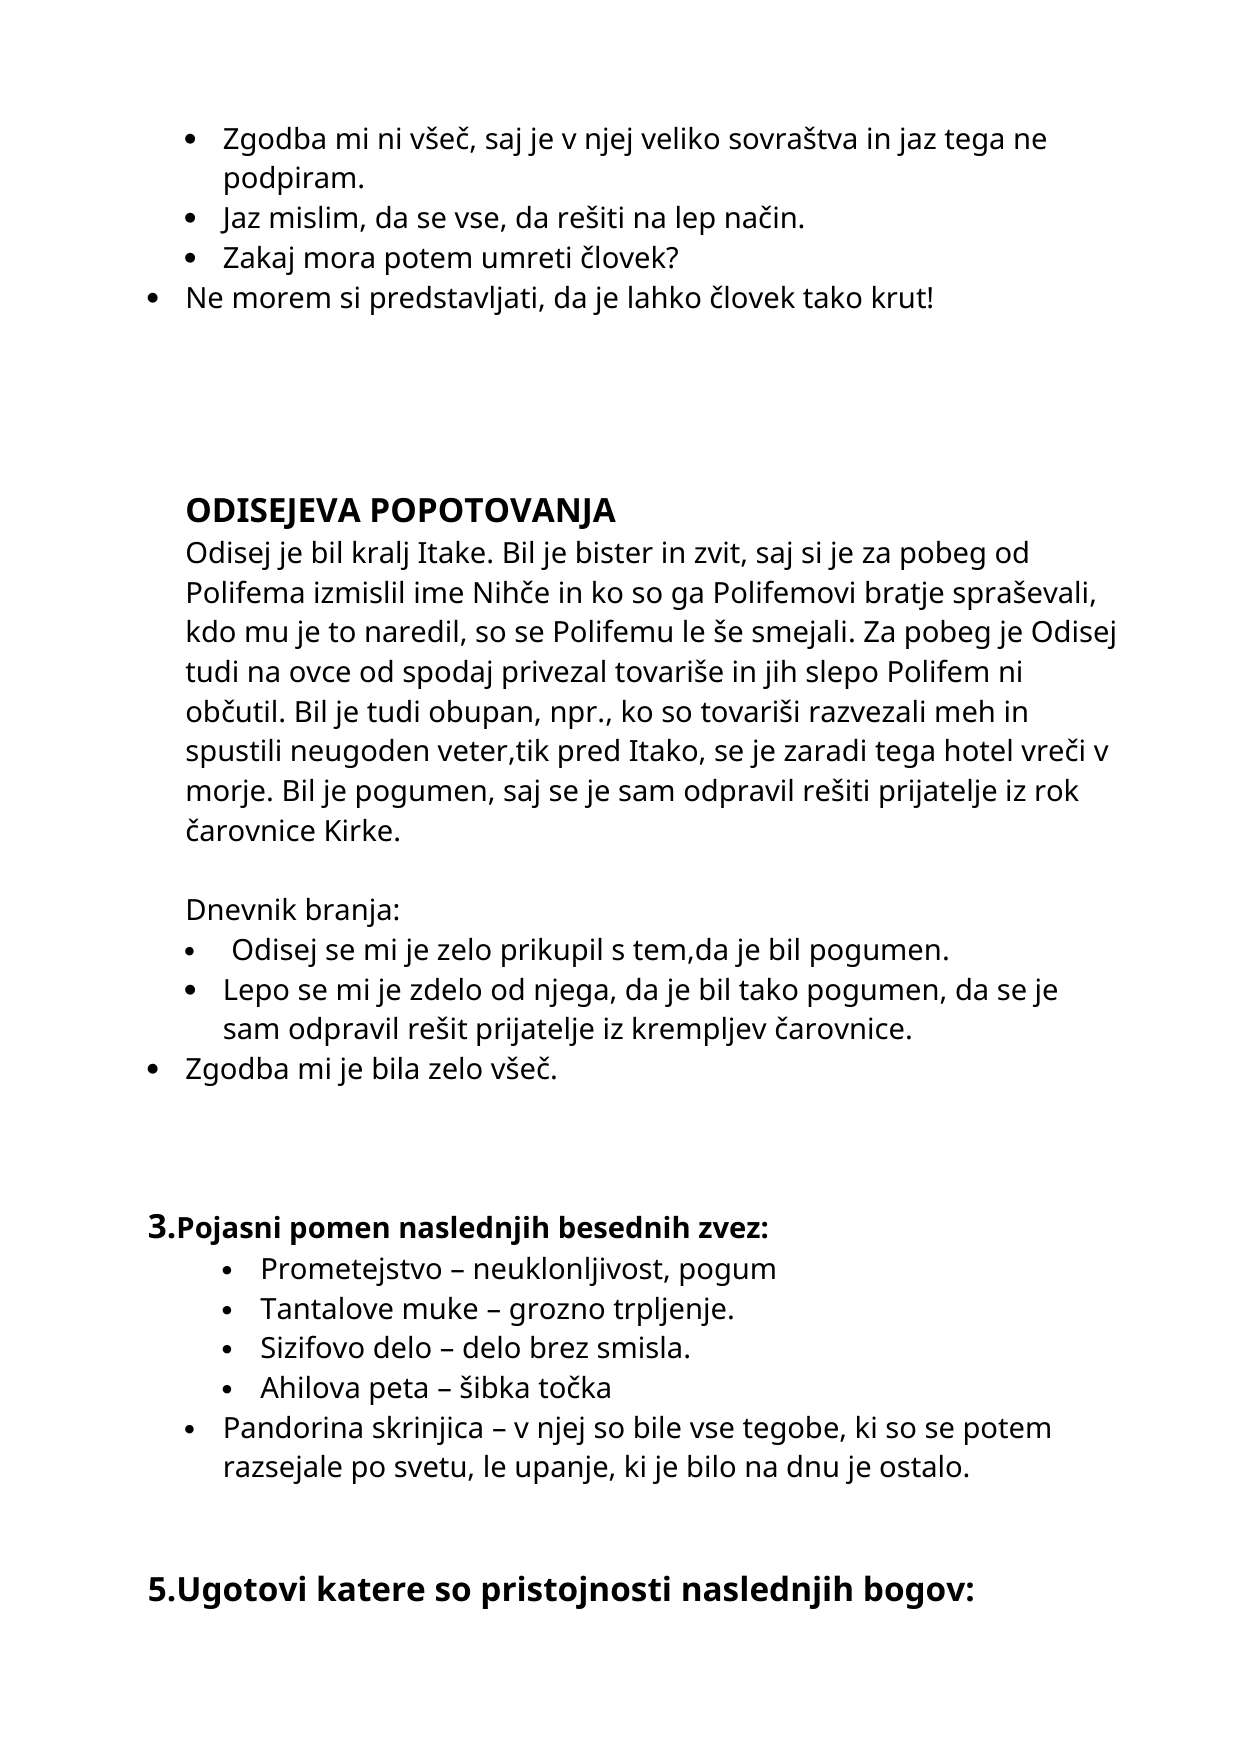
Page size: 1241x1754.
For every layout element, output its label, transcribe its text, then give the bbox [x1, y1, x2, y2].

list Ne morem si predstavljati, da je lahko človek tako krut! [148, 277, 1122, 317]
text Dnevnik branja: [185, 889, 1122, 929]
list Zgodba mi je bila zelo všeč. [148, 1048, 1122, 1088]
list Odisej se mi je zelo prikupil s tem,da je bil pogumen. [185, 929, 1122, 969]
text ODISEJEVA POPOTOVANJA [185, 487, 1122, 532]
list Sizifovo delo – delo brez smisla. [223, 1328, 1122, 1367]
list Lepo se mi je zdelo od njega, da je bil tako pogumen, da se je sam odpravil rešit prijatelje iz krempljev čarovnice. [185, 969, 1122, 1048]
list Zgodba mi ni všeč, saj je v njej veliko sovraštva in jaz tega ne podpiram. [185, 118, 1122, 197]
list Tantalove muke – grozno trpljenje. [223, 1288, 1122, 1328]
list Pandorina skrinjica – v njej so bile vse tegobe, ki so se potem razsejale po svetu, le upanje, ki je bilo na dnu je ostalo. [185, 1407, 1122, 1486]
text 5.Ugotovi katere so pristojnosti naslednjih bogov: [148, 1566, 1122, 1611]
list Jaz mislim, da se vse, da rešiti na lep način. [185, 197, 1122, 237]
text 3.Pojasni pomen naslednjih besednih zvez: [148, 1203, 1122, 1248]
text Odisej je bil kralj Itake. Bil je bister in zvit, saj si je za pobeg od Polifema izmislil ime Nihče in ko so ga Polifemovi bratje spraševali, kdo mu je to naredil, so se Polifemu le še smejali. Za pobeg je Odisej tudi na ovce od spodaj privezal tovariše in jih slepo Polifem ni občutil. Bil je tudi obupan, npr., ko so tovariši razvezali meh in spustili neugoden veter,tik pred Itako, se je zaradi tega hotel vreči v morje. Bil je pogumen, saj se je sam odpravil rešiti prijatelje iz rok čarovnice Kirke. [185, 532, 1122, 850]
list Prometejstvo – neuklonljivost, pogum [223, 1248, 1122, 1288]
list Zakaj mora potem umreti človek? [185, 237, 1122, 277]
list Ahilova peta – šibka točka [223, 1367, 1122, 1407]
